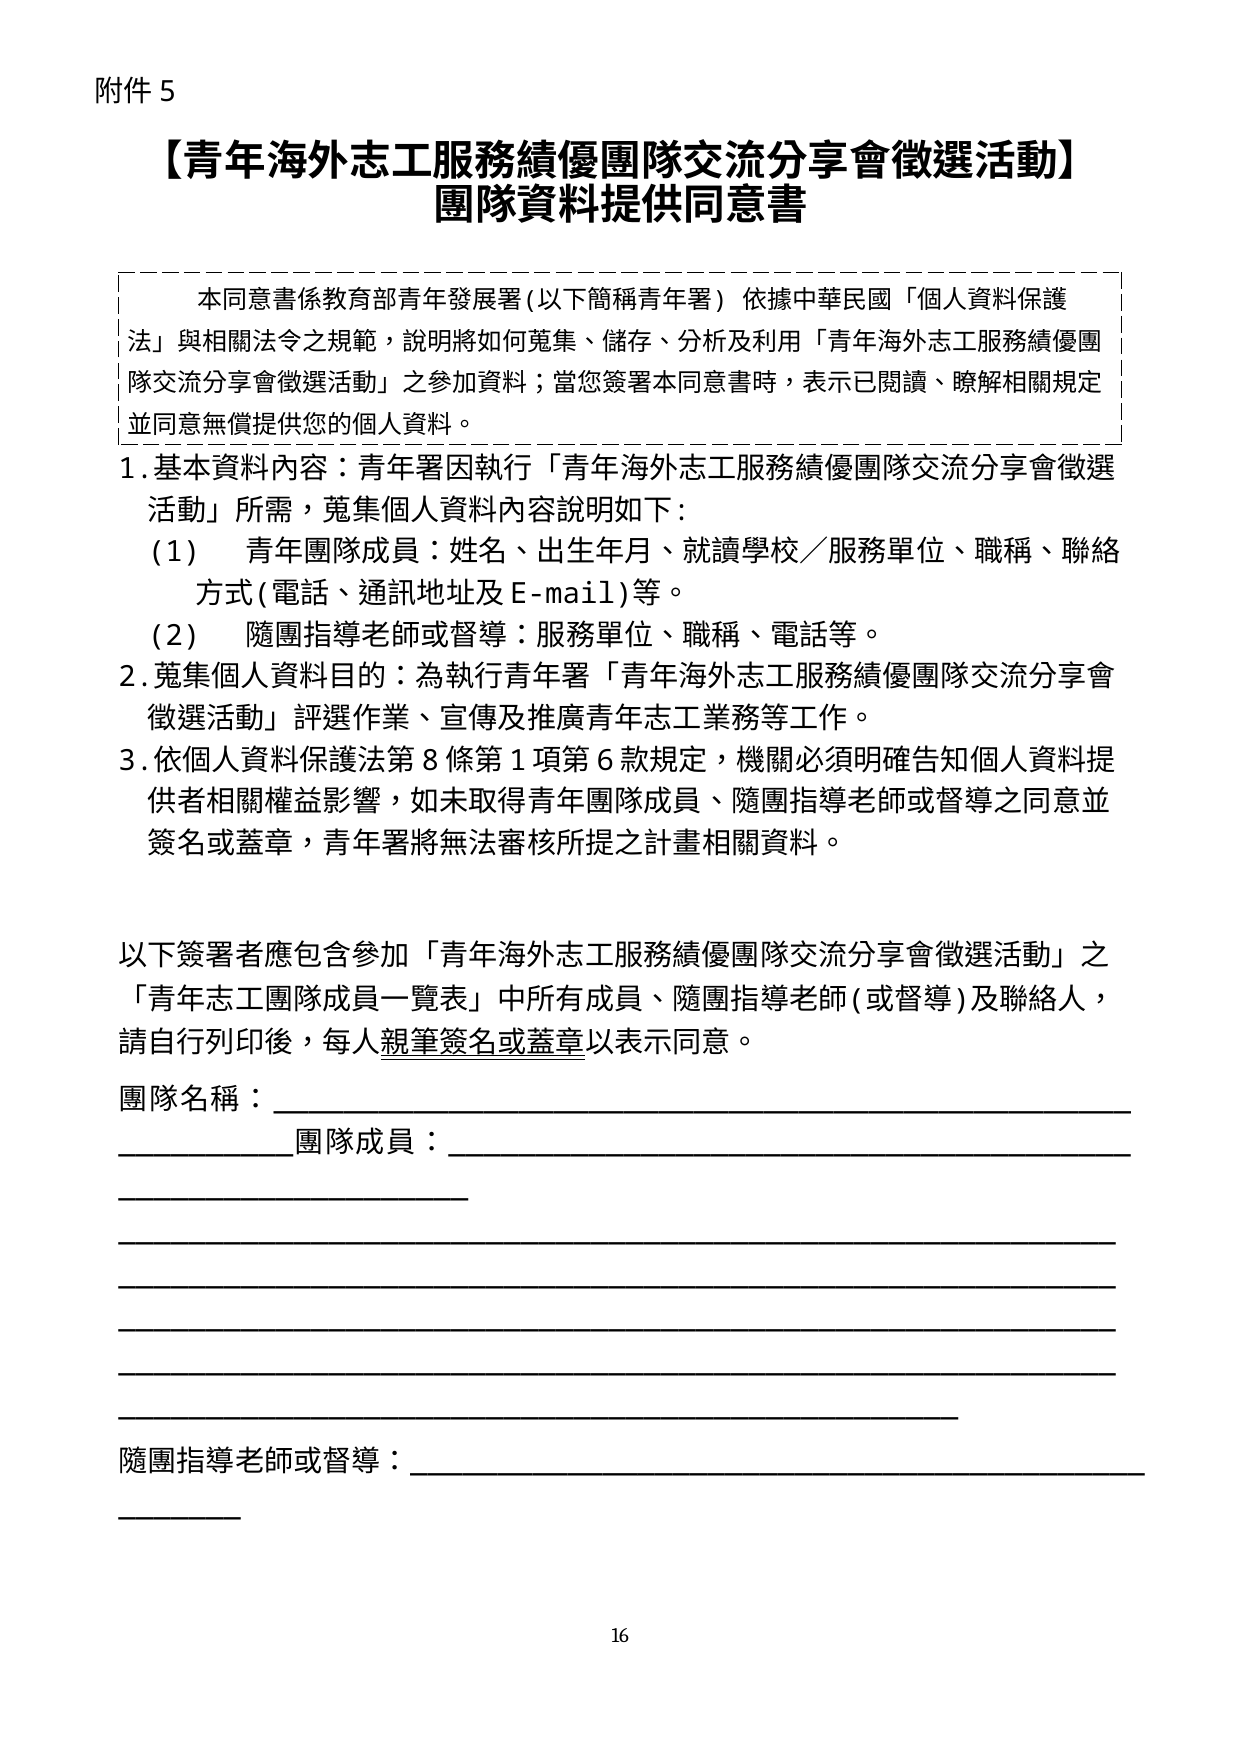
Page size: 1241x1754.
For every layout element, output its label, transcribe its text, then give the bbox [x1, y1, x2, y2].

text 隨團指導老師或督導：_________________________________________________ [118, 1437, 1146, 1524]
list 青年團隊成員：姓名、出生年月、就讀學校／服務單位、職稱、聯絡方式(電話、通訊地址及E-mail)等。 [148, 528, 1122, 612]
text 【青年海外志工服務績優團隊交流分享會徵選活動】 [118, 141, 1122, 184]
text 附件5 [94, 67, 232, 109]
list 徵選活動」評選作業、宣傳及推廣青年志工業務等工作。 [148, 695, 1122, 737]
list 2.蒐集個人資料目的：為執行青年署「青年海外志工服務績優團隊交流分享會 [118, 653, 1122, 695]
text [79, 58, 247, 117]
list 1.基本資料內容：青年署因執行「青年海外志工服務績優團隊交流分享會徵選 [118, 445, 1122, 487]
list 3.依個人資料保護法第8條第1項第6款規定，機關必須明確告知個人資料提 [118, 737, 1122, 778]
text 團隊名稱：___________________________________________________________團隊成員：___________________________________________________________ [118, 1074, 1131, 1205]
list 活動」所需，蒐集個人資料內容說明如下: [148, 487, 1122, 528]
list 隨團指導老師或督導：服務單位、職稱、電話等。 [148, 612, 1087, 653]
text ____________________________________________________________________________________________________________________________________________________________________________________________________________________________________________________________________________________ [118, 1205, 1131, 1424]
text 以下簽署者應包含參加「青年海外志工服務績優團隊交流分享會徵選活動」之「青年志工團隊成員一覽表」中所有成員、隨團指導老師(或督導)及聯絡人，請自行列印後，每人親筆簽名或蓋章以表示同意。 [118, 930, 1122, 1062]
text 本同意書係教育部青年發展署(以下簡稱青年署) 依據中華民國「個人資料保護法」與相關法令之規範，說明將如何蒐集、儲存、分析及利用「青年海外志工服務績優團隊交流分享會徵選活動」之參加資料；當您簽署本同意書時，表示已閱讀、瞭解相關規定並同意無償提供您的個人資料。 [118, 272, 1122, 445]
text 團隊資料提供同意書 [136, 184, 1122, 228]
list 供者相關權益影響，如未取得青年團隊成員、隨團指導老師或督導之同意並簽名或蓋章，青年署將無法審核所提之計畫相關資料。 [148, 778, 1122, 862]
